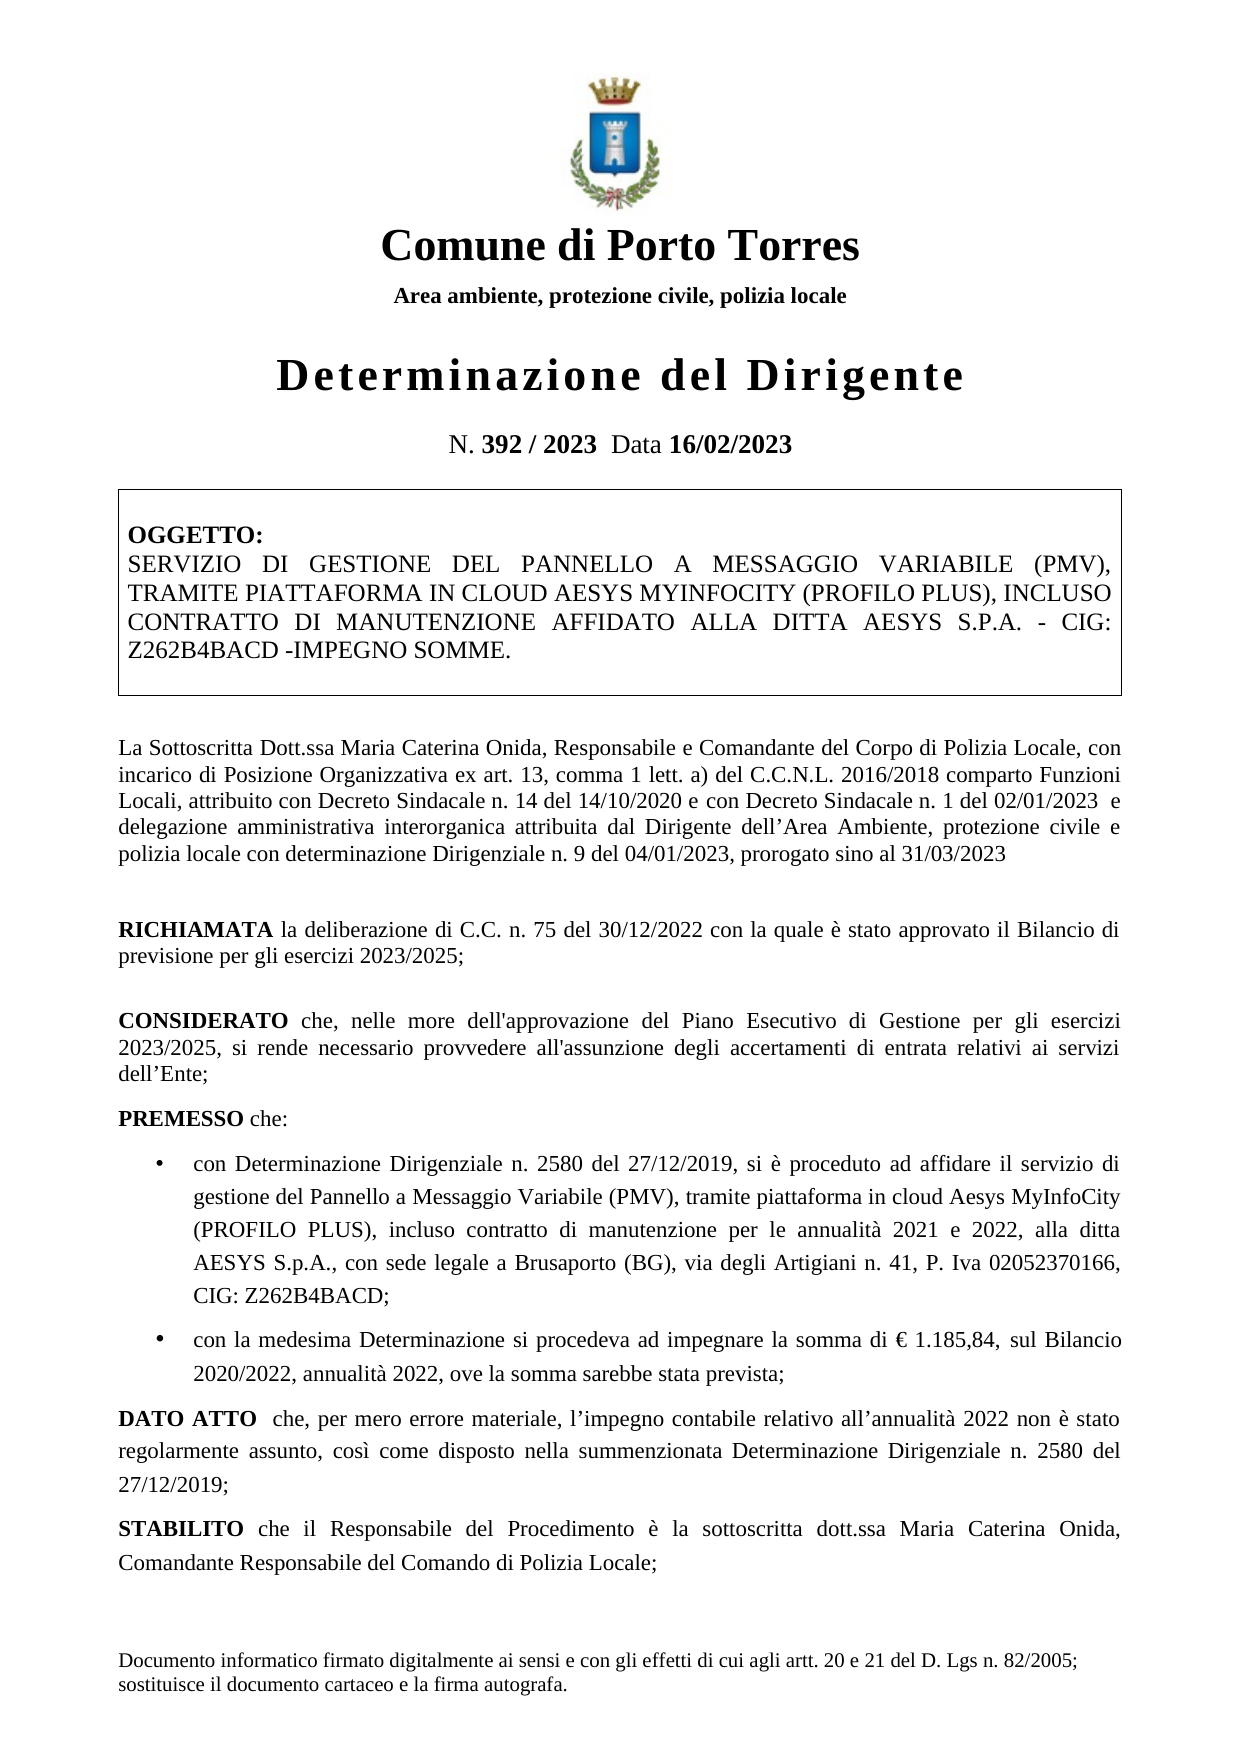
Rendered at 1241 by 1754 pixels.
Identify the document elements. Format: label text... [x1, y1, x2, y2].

list con Determinazione Dirigenziale n. 2580 del 27/12/2019, si è proceduto ad affidare il servizio di gestione del Pannello a Messaggio Variabile (PMV), tramite piattaforma in cloud Aesys MyInfoCity (PROFILO PLUS), incluso contratto di manutenzione per le annualità 2021 e 2022, alla ditta AESYS S.p.A., con sede legale a Brusaporto (BG), via degli Artigiani n. 41, P. Iva 02052370166, CIG: Z262B4BACD; [156, 1143, 1122, 1308]
list CONSIDERATO che, nelle more dell'approvazione del Piano Esecutivo di Gestione per gli esercizi 2023/2025, si rende necessario provvedere all'assunzione degli accertamenti di entrata relativi ai servizi dell’Ente; [118, 1007, 1122, 1086]
text DATO ATTO che, per mero errore materiale, l’impegno contabile relativo all’annualità 2022 non è stato regolarmente assunto, così come disposto nella summenzionata Determinazione Dirigenziale n. 2580 del 27/12/2019; [118, 1398, 1122, 1497]
text #ID_DET# [118, 328, 1122, 347]
text #DATA_ESECUTIVA# [118, 309, 1122, 328]
list La Sottoscritta Dott.ssa Maria Caterina Onida, Responsabile e Comandante del Corpo di Polizia Locale, con incarico di Posizione Organizzativa ex art. 13, comma 1 lett. a) del C.C.N.L. 2016/2018 comparto Funzioni Locali, attribuito con Decreto Sindacale n. 14 del 14/10/2020 e con Decreto Sindacale n. 1 del 02/01/2023 e delegazione amministrativa interorganica attribuita dal Dirigente dell’Area Ambiente, protezione civile e polizia locale con determinazione Dirigenziale n. 9 del 04/01/2023, prorogato sino al 31/03/2023 [118, 734, 1122, 866]
text OGGETTO: [119, 517, 1121, 546]
text PREMESSO che: [118, 1098, 1122, 1131]
subtitle Comune di Porto Torres [118, 217, 1122, 270]
text N. 392 / 2023 Data 16/02/2023 [118, 429, 1122, 460]
subtitle Determinazione del Dirigente [118, 347, 1122, 400]
text Area ambiente, protezione civile, polizia locale [118, 282, 1122, 309]
text SERVIZIO DI GESTIONE DEL PANNELLO A MESSAGGIO VARIABILE (PMV), TRAMITE PIATTAFORMA IN CLOUD AESYS MYINFOCITY (PROFILO PLUS), INCLUSO CONTRATTO DI MANUTENZIONE AFFIDATO ALLA DITTA AESYS S.P.A. - CIG: Z262B4BACD -IMPEGNO SOMME. [119, 546, 1121, 664]
text STABILITO che il Responsabile del Procedimento è la sottoscritta dott.ssa Maria Caterina Onida, Comandante Responsabile del Comando di Polizia Locale; [118, 1509, 1122, 1575]
list RICHIAMATA la deliberazione di C.C. n. 75 del 30/12/2022 con la quale è stato approvato il Bilancio di previsione per gli esercizi 2023/2025; [118, 916, 1122, 969]
picture [549, 73, 679, 217]
list con la medesima Determinazione si procedeva ad impegnare la somma di € 1.185,84, sul Bilancio 2020/2022, annualità 2022, ove la somma sarebbe stata prevista; [156, 1320, 1122, 1386]
